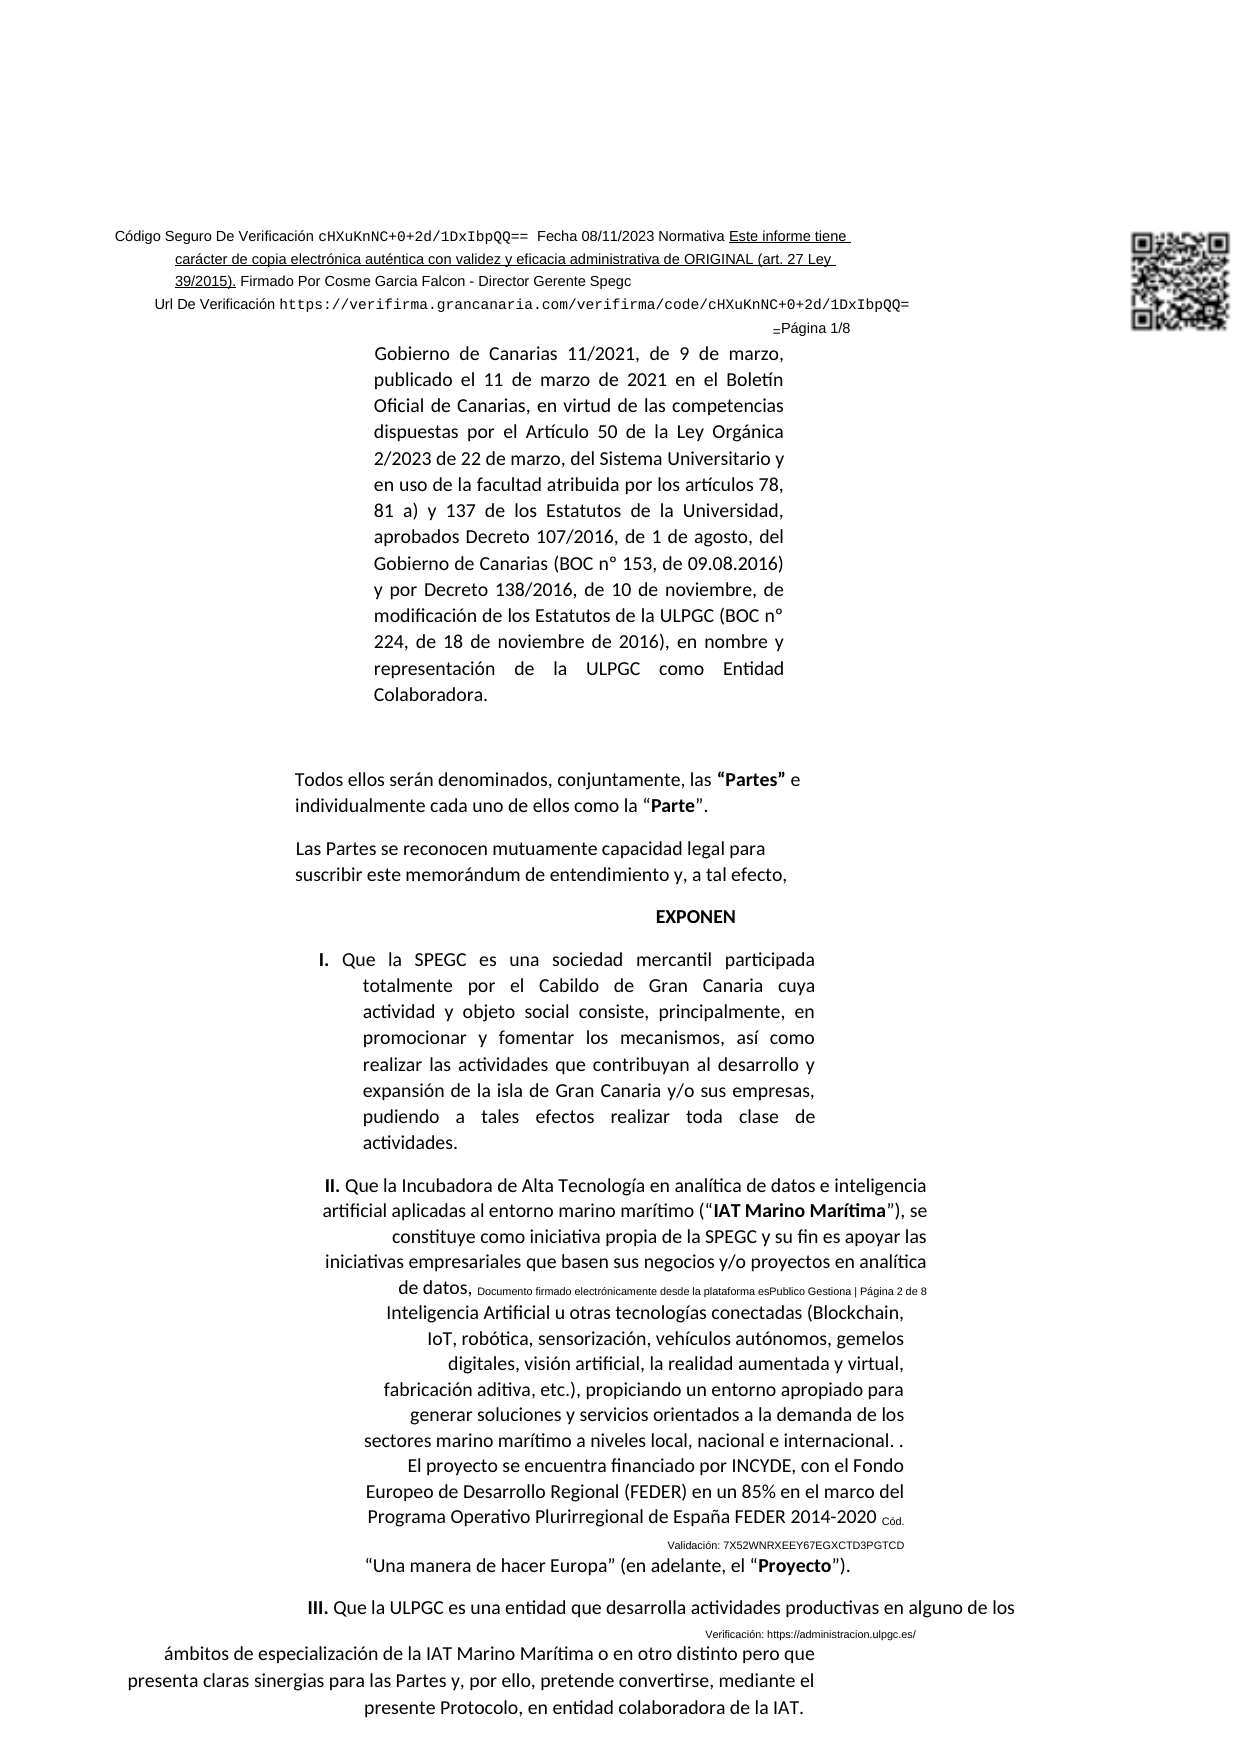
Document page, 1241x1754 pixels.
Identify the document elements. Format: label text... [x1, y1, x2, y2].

text III. Que la ULPGC es una entidad que desarrolla actividades productivas en alguno de los [307, 1595, 1018, 1619]
text Todos ellos serán denominados, conjuntamente, las “Partes” e individualmente cada uno de ellos como la “Parte”. [294, 767, 817, 817]
text Código Seguro De Verificación cHXuKnNC+0+2d/1DxIbpQQ== Fecha 08/11/2023 Normativa Este informe tiene carácter de copia electrónica auténtica con validez y eficacia administrativa de ORIGINAL (art. 27 Ley 39/2015). Firmado Por Cosme Garcia Falcon - Director Gerente Spegc [114, 227, 887, 289]
text Verificación: https://administracion.ulpgc.es/ [114, 1619, 916, 1641]
text I. Que la SPEGC es una sociedad mercantil participada totalmente por el Cabildo de Gran Canaria cuya actividad y objeto social consiste, principalmente, en promocionar y fomentar los mecanismos, así como realizar las actividades que contribuyan al desarrollo y expansión de la isla de Gran Canaria y/o sus empresas, pudiendo a tales efectos realizar toda clase de actividades. [319, 947, 816, 1154]
text =Página 1/8 [114, 313, 850, 341]
text Inteligencia Artificial u otras tecnologías conectadas (Blockchain, IoT, robótica, sensorización, vehículos autónomos, gemelos digitales, visión artificial, la realidad aumentada y virtual, fabricación aditiva, etc.), propiciando un entorno apropiado para generar soluciones y servicios orientados a la demanda de los sectores marino marítimo a niveles local, nacional e internacional. . El proyecto se encuentra financiado por INCYDE, con el Fondo Europeo de Desarrollo Regional (FEDER) en un 85% en el marco del Programa Operativo Plurirregional de España FEDER 2014-2020 Cód. Validación: 7X52WNRXEEY67EGXCTD3PGTCD [363, 1300, 904, 1552]
text Las Partes se reconocen mutuamente capacidad legal para suscribir este memorándum de entendimiento y, a tal efecto, [295, 836, 816, 886]
text EXPONEN [656, 904, 1018, 928]
text Gobierno de Canarias 11/2021, de 9 de marzo, publicado el 11 de marzo de 2021 en el Boletín Oficial de Canarias, en virtud de las competencias dispuestas por el Artículo 50 de la Ley Orgánica 2/2023 de 22 de marzo, del Sistema Universitario y en uso de la facultad atribuida por los artículos 78, 81 a) y 137 de los Estatutos de la Universidad, aprobados Decreto 107/2016, de 1 de agosto, del Gobierno de Canarias (BOC nº 153, de 09.08.2016) y por Decreto 138/2016, de 10 de noviembre, de modificación de los Estatutos de la ULPGC (BOC nº 224, de 18 de noviembre de 2016), en nombre y representación de la ULPGC como Entidad Colaboradora. [374, 341, 784, 706]
text Url De Verificación https://verifirma.grancanaria.com/verifirma/code/cHXuKnNC+0+2d/1DxIbpQQ= [154, 295, 1018, 313]
picture [1121, 222, 1240, 342]
text presente Protocolo, en entidad colaboradora de la IAT. [364, 1696, 1018, 1720]
text presenta claras sinergias para las Partes y, por ello, pretende convertirse, mediante el [114, 1668, 815, 1692]
text ámbitos de especialización de la IAT Marino Marítima o en otro distinto pero que [114, 1641, 815, 1665]
text “Una manera de hacer Europa” (en adelante, el “Proyecto”). [364, 1553, 1018, 1577]
text II. Que la Incubadora de Alta Tecnología en analítica de datos e inteligencia artificial aplicadas al entorno marino marítimo (“IAT Marino Marítima”), se constituye como iniciativa propia de la SPEGC y su fin es apoyar las iniciativas empresariales que basen sus negocios y/o proyectos en analítica de datos, Documento firmado electrónicamente desde la plataforma esPublico Gestiona | Página 2 de 8 [313, 1173, 927, 1299]
